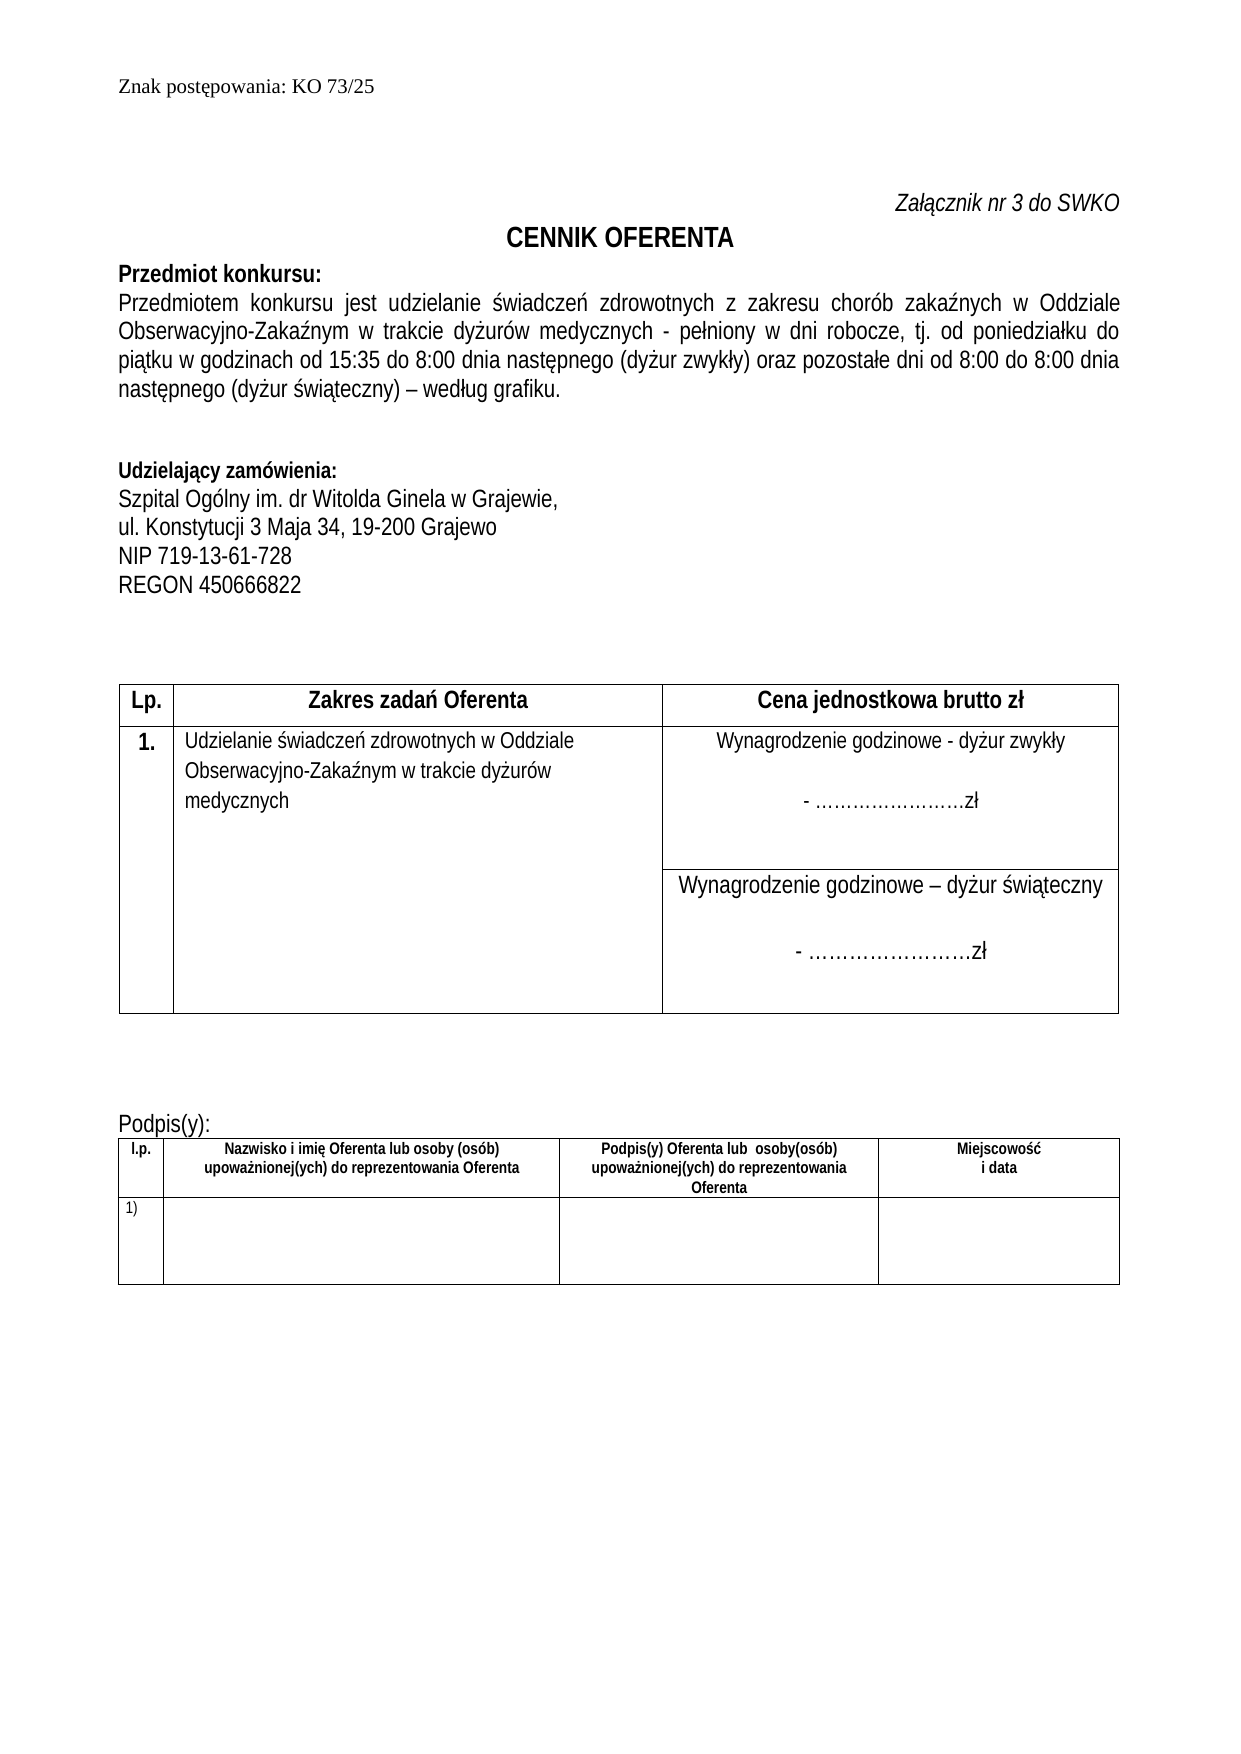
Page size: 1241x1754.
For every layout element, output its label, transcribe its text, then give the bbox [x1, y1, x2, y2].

table_cell Wynagrodzenie godzinowe – dyżur świąteczny - ……………………zł [663, 870, 1118, 1012]
table_cell Udzielanie świadczeń zdrowotnych w Oddziale Obserwacyjno-Zakaźnym w trakcie dyżurów medycznych [174, 727, 662, 869]
table_header Zakres zadań Oferenta [174, 685, 662, 726]
text Załącznik nr 3 do SWKO [118, 188, 1122, 216]
table_header Lp. [120, 685, 173, 726]
text ul. Konstytucji 3 Maja 34, 19-200 Grajewo [118, 512, 1122, 541]
table_header Miejscowość i data [879, 1139, 1119, 1197]
text Przedmiotem konkursu jest udzielanie świadczeń zdrowotnych z zakresu chorób zakaźnych w Oddziale Obserwacyjno-Zakaźnym w trakcie dyżurów medycznych - pełniony w dni robocze, tj. od poniedziałku do piątku w godzinach od 15:35 do 8:00 dnia następnego (dyżur zwykły) oraz pozostałe dni od 8:00 do 8:00 dnia następnego (dyżur świąteczny) – według grafiku. [118, 288, 1122, 402]
table_cell [560, 1198, 878, 1284]
table_header Cena jednostkowa brutto zł [663, 685, 1118, 726]
subtitle Przedmiot konkursu: [118, 259, 1122, 288]
table_cell [120, 869, 173, 1012]
text Udzielający zamówienia: [118, 457, 1122, 484]
text CENNIK OFERENTA [118, 221, 1122, 254]
table_header Podpis(y) Oferenta lub osoby(osób) upoważnionej(ych) do reprezentowania Oferenta [560, 1139, 878, 1197]
table_header l.p. [119, 1139, 163, 1197]
table_cell [174, 869, 662, 1012]
text REGON 450666822 [118, 570, 1122, 598]
table_header Nazwisko i imię Oferenta lub osoby (osób) upoważnionej(ych) do reprezentowania Oferenta [164, 1139, 559, 1197]
table_cell [879, 1198, 1119, 1284]
text NIP 719-13-61-728 [118, 541, 1122, 570]
text Podpis(y): [118, 1109, 1122, 1138]
table_cell [164, 1198, 559, 1284]
text Szpital Ogólny im. dr Witolda Ginela w Grajewie, [118, 484, 1122, 512]
table_cell 1. [120, 727, 173, 869]
table_cell Wynagrodzenie godzinowe - dyżur zwykły - ……………………zł [663, 727, 1118, 869]
table_cell 1) [119, 1198, 163, 1284]
